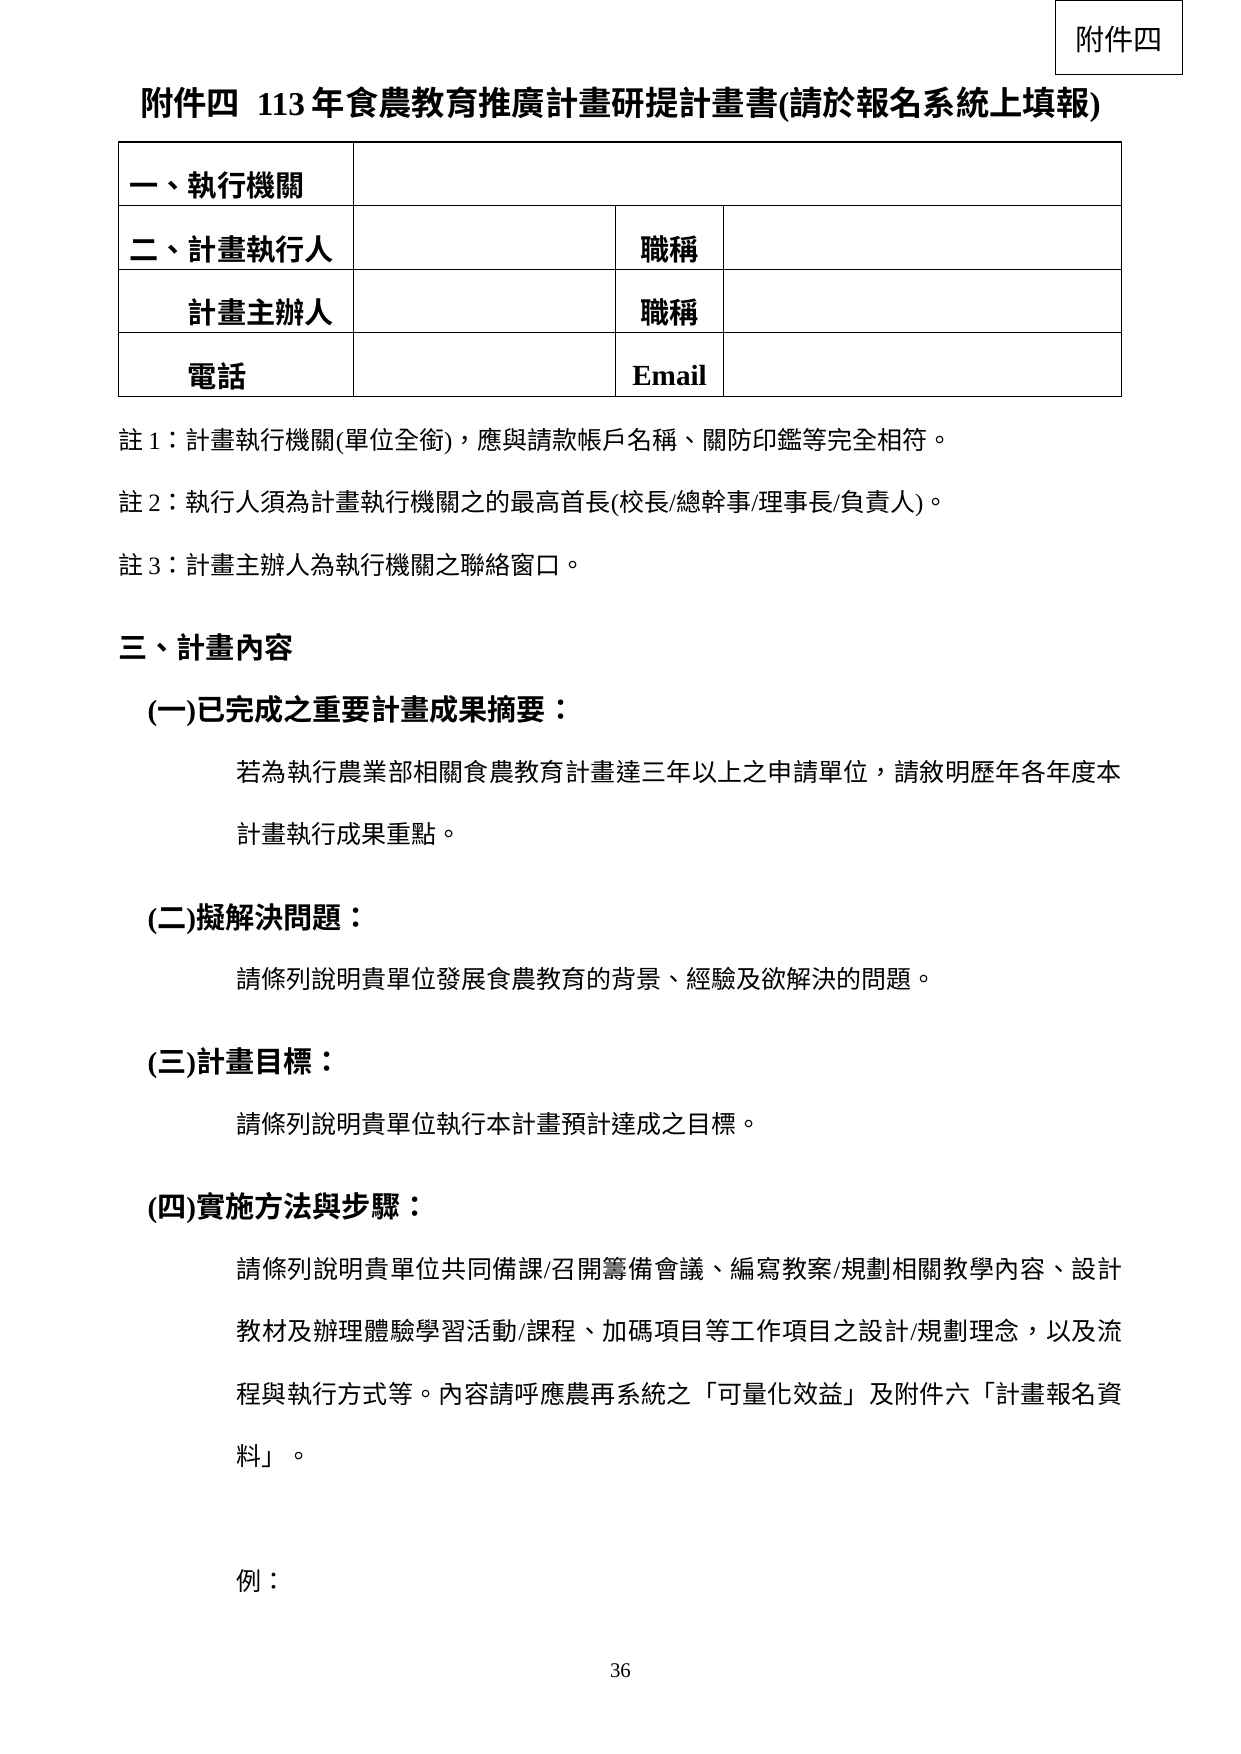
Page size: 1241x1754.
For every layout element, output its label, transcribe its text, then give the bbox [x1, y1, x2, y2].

table_cell 職稱 [616, 270, 723, 332]
table_cell [354, 270, 615, 332]
table_cell [354, 333, 615, 396]
table_cell [724, 206, 1121, 268]
text (一)已完成之重要計畫成果摘要： [118, 666, 1122, 729]
text 三、計畫內容 [118, 604, 1122, 666]
text 請條列說明貴單位共同備課/召開籌備會議、編寫教案/規劃相關教學內容、設計教材及辦理體驗學習活動/課程、加碼項目等工作項目之設計/規劃理念，以及流程與執行方式等。內容請呼應農再系統之「可量化效益」及附件六「計畫報名資料」。 [236, 1226, 1122, 1476]
text 若為執行農業部相關食農教育計畫達三年以上之申請單位，請敘明歷年各年度本計畫執行成果重點。 [236, 729, 1122, 854]
text (四)實施方法與步驟： [118, 1163, 1122, 1226]
table_cell [724, 270, 1121, 332]
text (三)計畫目標： [118, 1018, 1122, 1081]
text 請條列說明貴單位發展食農教育的背景、經驗及欲解決的問題。 [236, 936, 1122, 999]
table_header 一、執行機關 [119, 143, 353, 205]
text 註3：計畫主辦人為執行機關之聯絡窗口。 [118, 522, 1122, 584]
table_cell 職稱 [616, 206, 723, 268]
table_cell [724, 333, 1121, 396]
text 註2：執行人須為計畫執行機關之的最高首長(校長/總幹事/理事長/負責人)。 [118, 459, 1122, 522]
table_cell 計畫主辦人 [119, 270, 353, 332]
table_cell 電話 [119, 333, 353, 396]
text 例： [236, 1538, 1122, 1601]
table_cell Email [616, 333, 723, 396]
table_cell [354, 206, 615, 268]
subtitle 附件四 113年食農教育推廣計畫研提計畫書(請於報名系統上填報) [118, 59, 1122, 122]
text 註1：計畫執行機關(單位全銜)，應與請款帳戶名稱、關防印鑑等完全相符。 [118, 397, 1122, 459]
table_cell 二、計畫執行人 [119, 206, 353, 268]
table_header [354, 143, 1121, 205]
text 請條列說明貴單位執行本計畫預計達成之目標。 [236, 1081, 1122, 1143]
text 附件四 [1071, 8, 1167, 61]
text (二)擬解決問題： [118, 874, 1122, 936]
subtitle [1056, 1, 1182, 74]
